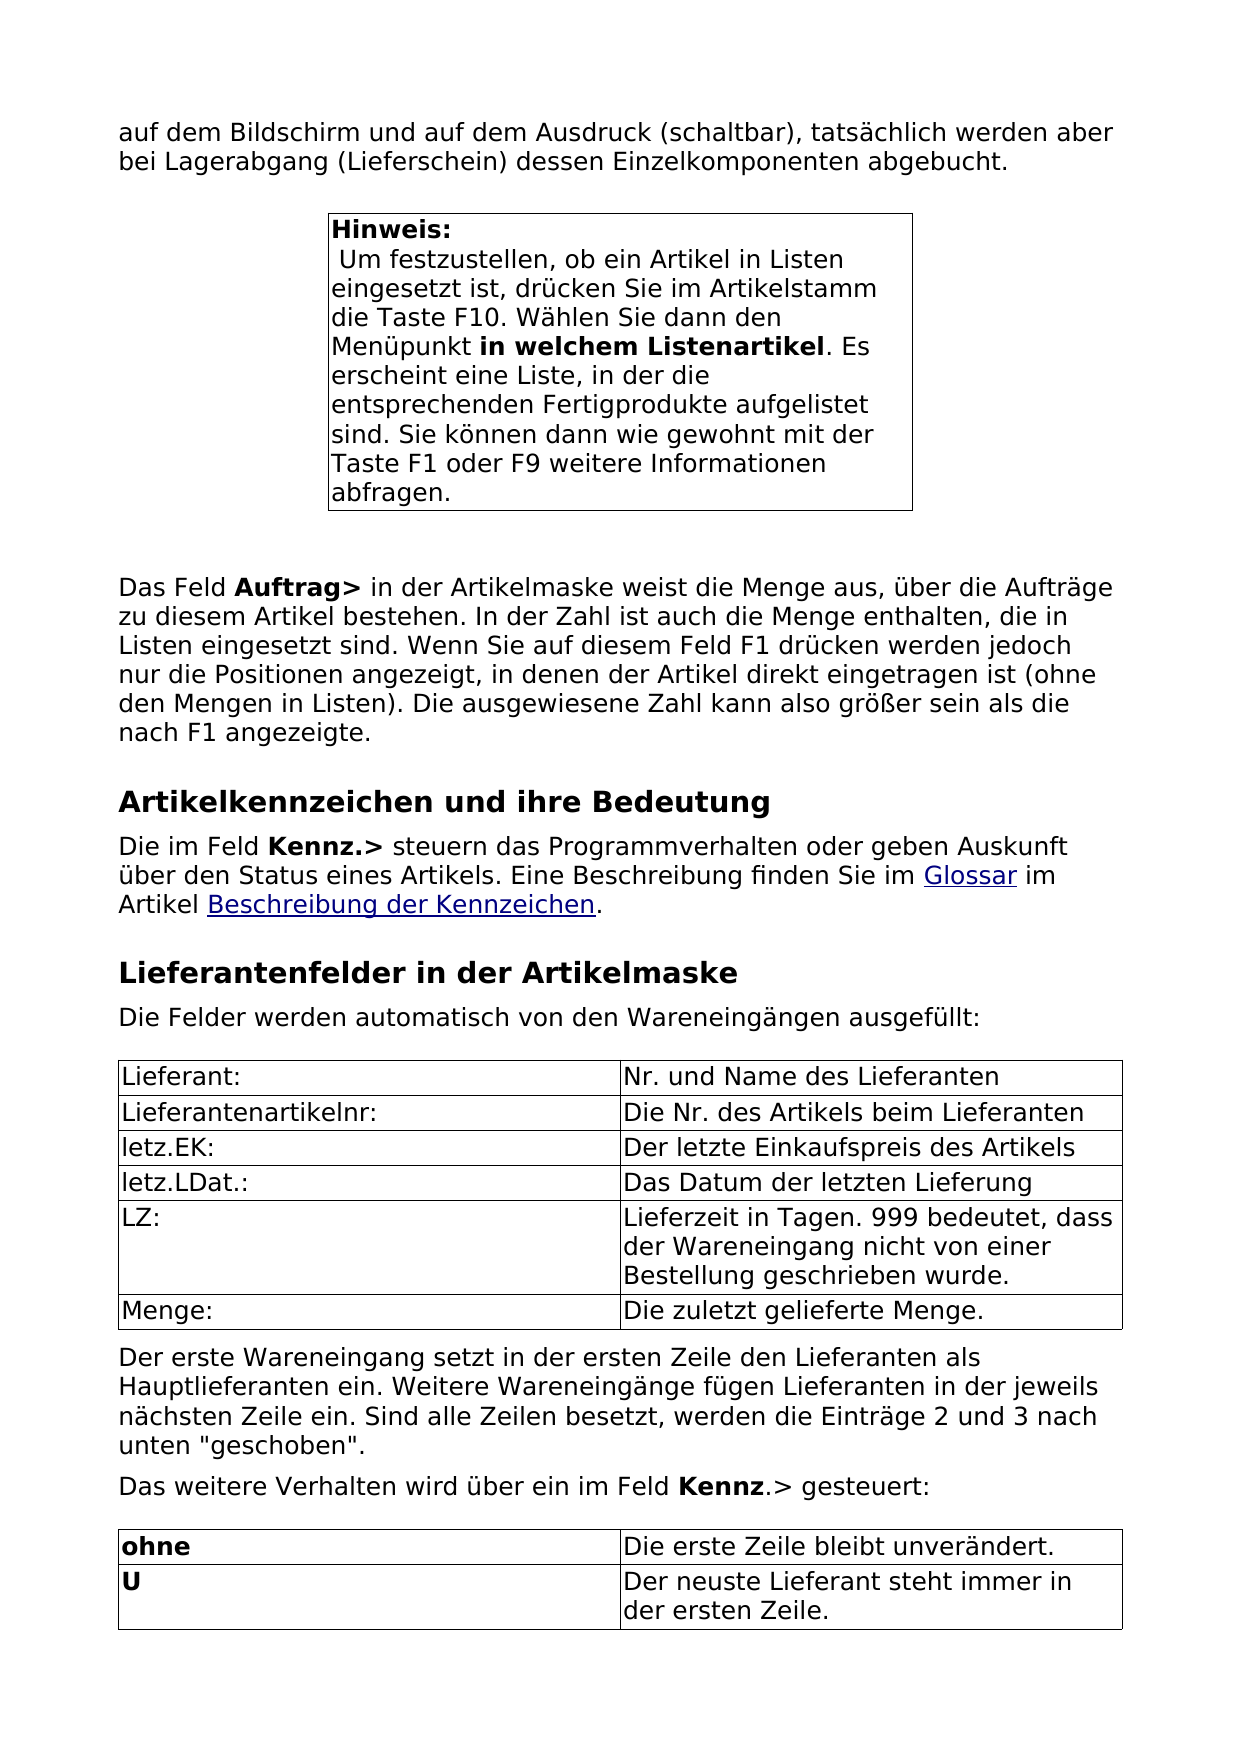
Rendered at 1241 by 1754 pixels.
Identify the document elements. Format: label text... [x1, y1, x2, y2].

text Der erste Wareneingang setzt in der ersten Zeile den Lieferanten als Hauptlieferanten ein. Weitere Wareneingänge fügen Lieferanten in der jeweils nächsten Zeile ein. Sind alle Zeilen besetzt, werden die Einträge 2 und 3 nach unten "geschoben". [118, 1343, 1122, 1460]
table_header Nr. und Name des Lieferanten [621, 1061, 1122, 1095]
table_cell letz.EK: [119, 1131, 620, 1165]
subtitle Artikelkennzeichen und ihre Bedeutung [118, 785, 1122, 819]
table_cell Die Nr. des Artikels beim Lieferanten [621, 1096, 1122, 1130]
text Das weitere Verhalten wird über ein im Feld Kennz.> gesteuert: [118, 1473, 1122, 1502]
table_header ohne [119, 1530, 620, 1564]
table_cell letz.LDat.: [119, 1166, 620, 1200]
table_header Die erste Zeile bleibt unverändert. [621, 1530, 1122, 1564]
table_cell Das Datum der letzten Lieferung [621, 1166, 1122, 1200]
table_cell Menge: [119, 1295, 620, 1328]
table_cell U [119, 1565, 620, 1628]
text Die im Feld Kennz.> steuern das Programmverhalten oder geben Auskunft über den Status eines Artikels. Eine Beschreibung finden Sie im Glossar im Artikel Beschreibung der Kennzeichen. [118, 832, 1122, 919]
table_cell Lieferzeit in Tagen. 999 bedeutet, dass der Wareneingang nicht von einer Bestellung geschrieben wurde. [621, 1201, 1122, 1293]
table_header Lieferant: [119, 1061, 620, 1095]
text auf dem Bildschirm und auf dem Ausdruck (schaltbar), tatsächlich werden aber bei Lagerabgang (Lieferschein) dessen Einzelkomponenten abgebucht. [118, 118, 1122, 176]
subtitle Lieferantenfelder in der Artikelmaske [118, 957, 1122, 991]
text Die Felder werden automatisch von den Wareneingängen ausgefüllt: [118, 1003, 1122, 1032]
text Das Feld Auftrag> in der Artikelmaske weist die Menge aus, über die Aufträge zu diesem Artikel bestehen. In der Zahl ist auch die Menge enthalten, die in Listen eingesetzt sind. Wenn Sie auf diesem Feld F1 drücken werden jedoch nur die Positionen angezeigt, in denen der Artikel direkt eingetragen ist (ohne den Mengen in Listen). Die ausgewiesene Zahl kann also größer sein als die nach F1 angezeigte. [118, 573, 1122, 748]
table_cell Die zuletzt gelieferte Menge. [621, 1295, 1122, 1328]
table_cell Der letzte Einkaufspreis des Artikels [621, 1131, 1122, 1165]
table_cell LZ: [119, 1201, 620, 1293]
table_cell Der neuste Lieferant steht immer in der ersten Zeile. [621, 1565, 1122, 1628]
table_header Hinweis: Um festzustellen, ob ein Artikel in Listen eingesetzt ist, drücken Sie im Artikelstamm die Taste F10. Wählen Sie dann den Menüpunkt in welchem Listenartikel. Es erscheint eine Liste, in der die entsprechenden Fertigprodukte aufgelistet sind. Sie können dann wie gewohnt mit der Taste F1 oder F9 weitere Informationen abfragen. [329, 214, 912, 510]
table_cell Lieferantenartikelnr: [119, 1096, 620, 1130]
